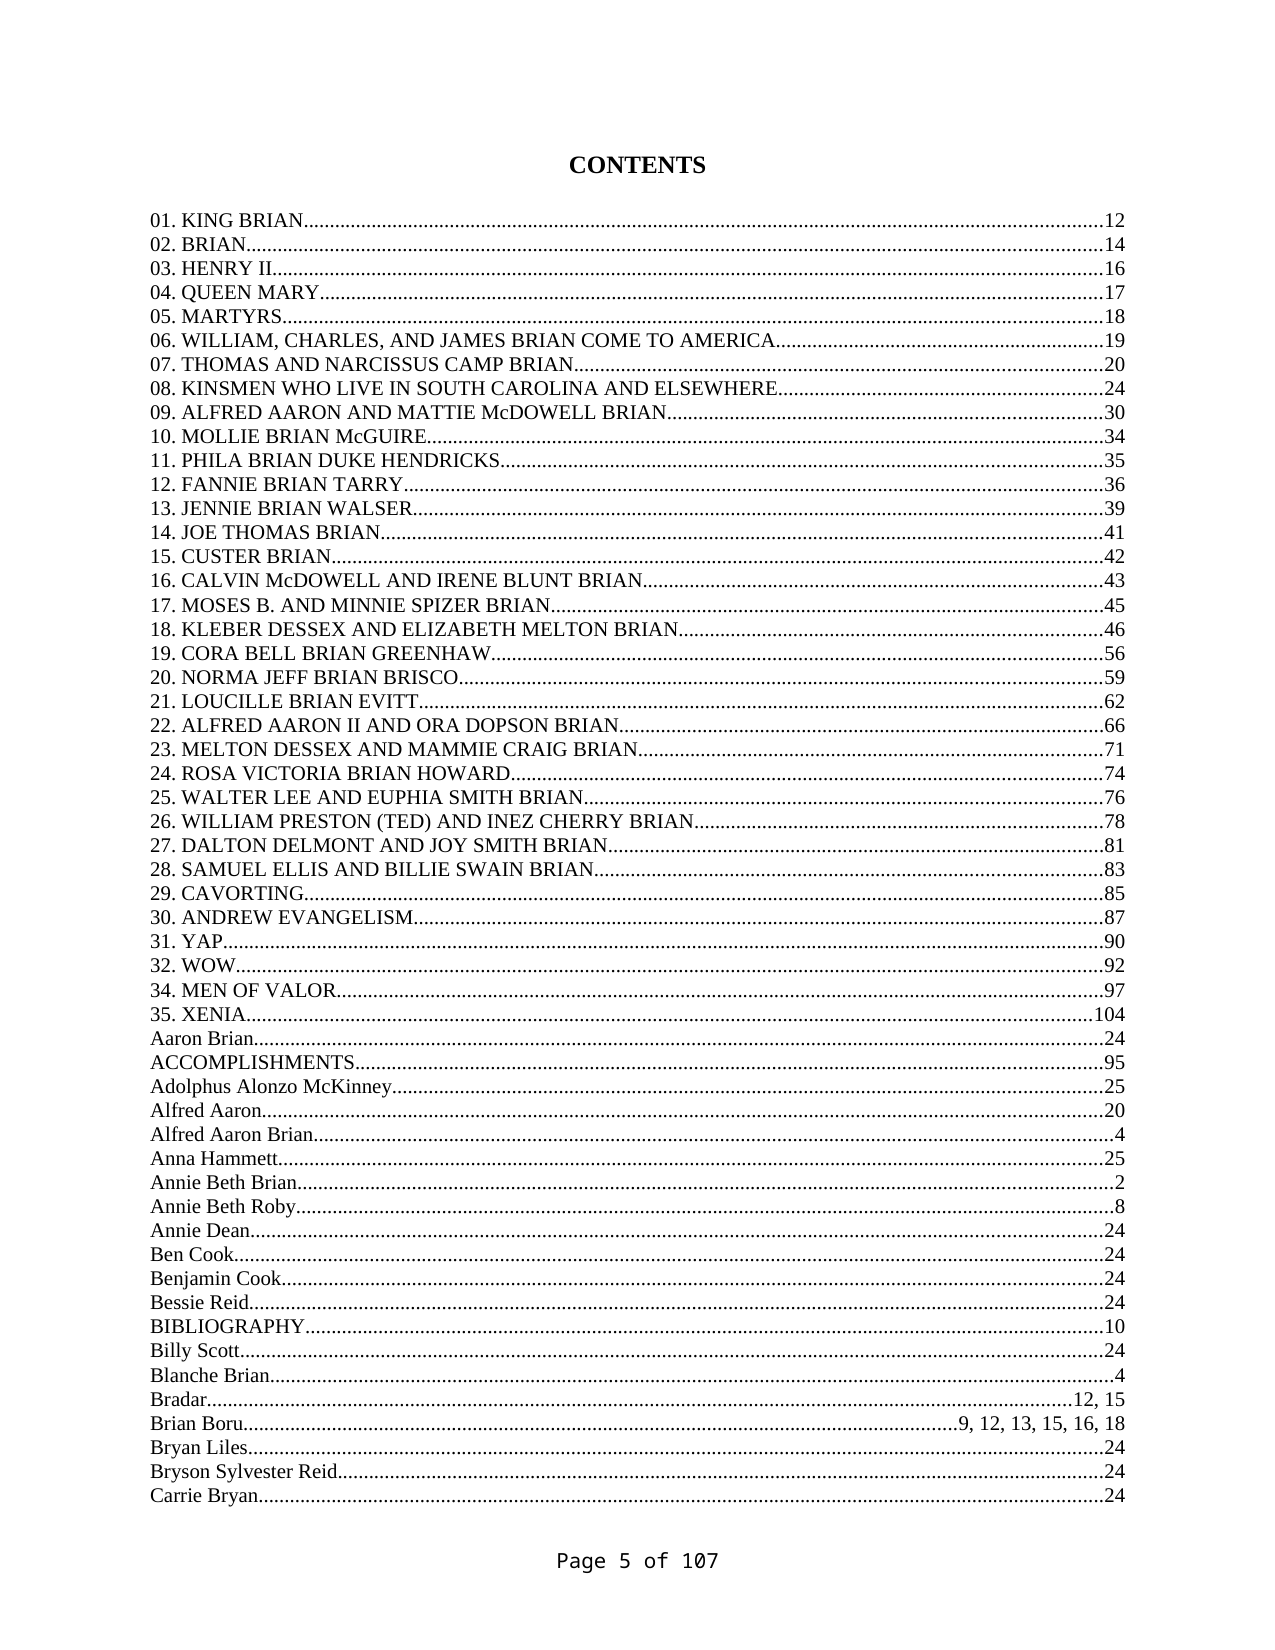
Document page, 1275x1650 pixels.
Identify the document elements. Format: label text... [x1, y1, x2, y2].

text Anna Hammett 25 [150, 1146, 1125, 1170]
text Benjamin Cook 24 [150, 1266, 1125, 1290]
text 28. SAMUEL ELLIS AND BILLIE SWAIN BRIAN 83 [150, 857, 1125, 881]
text Annie Dean 24 [150, 1218, 1125, 1242]
text 11. PHILA BRIAN DUKE HENDRICKS 35 [150, 448, 1125, 472]
text 02. BRIAN 14 [150, 232, 1125, 256]
text Bradar 12, 15 [150, 1387, 1125, 1411]
text 18. KLEBER DESSEX AND ELIZABETH MELTON BRIAN 46 [150, 617, 1125, 641]
text 01. KING BRIAN 12 [150, 207, 1125, 232]
text 05. MARTYRS 18 [150, 304, 1125, 328]
text 04. QUEEN MARY 17 [150, 280, 1125, 304]
text 09. ALFRED AARON AND MATTIE McDOWELL BRIAN 30 [150, 400, 1125, 424]
text Adolphus Alonzo McKinney 25 [150, 1074, 1125, 1098]
text 25. WALTER LEE AND EUPHIA SMITH BRIAN 76 [150, 785, 1125, 809]
text Bryan Liles 24 [150, 1435, 1125, 1459]
text 22. ALFRED AARON II AND ORA DOPSON BRIAN 66 [150, 713, 1125, 737]
text Annie Beth Roby 8 [150, 1194, 1125, 1218]
text 27. DALTON DELMONT AND JOY SMITH BRIAN 81 [150, 833, 1125, 857]
text Blanche Brian 4 [150, 1362, 1125, 1387]
text 19. CORA BELL BRIAN GREENHAW 56 [150, 641, 1125, 665]
text Alfred Aaron Brian 4 [150, 1122, 1125, 1146]
text Bessie Reid 24 [150, 1290, 1125, 1314]
text 14. JOE THOMAS BRIAN 41 [150, 520, 1125, 544]
text 07. THOMAS AND NARCISSUS CAMP BRIAN 20 [150, 352, 1125, 376]
text 06. WILLIAM, CHARLES, AND JAMES BRIAN COME TO AMERICA 19 [150, 328, 1125, 352]
text 10. MOLLIE BRIAN McGUIRE 34 [150, 424, 1125, 448]
text Carrie Bryan 24 [150, 1483, 1125, 1507]
text 29. CAVORTING 85 [150, 881, 1125, 905]
text Bryson Sylvester Reid 24 [150, 1459, 1125, 1483]
text 23. MELTON DESSEX AND MAMMIE CRAIG BRIAN 71 [150, 737, 1125, 761]
text 31. YAP 90 [150, 929, 1125, 953]
text 24. ROSA VICTORIA BRIAN HOWARD 74 [150, 761, 1125, 785]
text Brian Boru 9, 12, 13, 15, 16, 18 [150, 1411, 1125, 1435]
text BIBLIOGRAPHY 10 [150, 1314, 1125, 1338]
text 17. MOSES B. AND MINNIE SPIZER BRIAN 45 [150, 592, 1125, 617]
text Billy Scott 24 [150, 1338, 1125, 1362]
text 34. MEN OF VALOR 97 [150, 977, 1125, 1002]
text 21. LOUCILLE BRIAN EVITT 62 [150, 689, 1125, 713]
text Ben Cook 24 [150, 1242, 1125, 1266]
text Annie Beth Brian 2 [150, 1170, 1125, 1194]
text Aaron Brian 24 [150, 1026, 1125, 1050]
text 16. CALVIN McDOWELL AND IRENE BLUNT BRIAN 43 [150, 568, 1125, 592]
text 26. WILLIAM PRESTON (TED) AND INEZ CHERRY BRIAN 78 [150, 809, 1125, 833]
text 20. NORMA JEFF BRIAN BRISCO 59 [150, 665, 1125, 689]
text 15. CUSTER BRIAN 42 [150, 544, 1125, 568]
text 03. HENRY II 16 [150, 256, 1125, 280]
text 12. FANNIE BRIAN TARRY 36 [150, 472, 1125, 496]
subtitle CONTENTS [150, 150, 1125, 179]
text 35. XENIA 104 [150, 1002, 1125, 1026]
text 08. KINSMEN WHO LIVE IN SOUTH CAROLINA AND ELSEWHERE 24 [150, 376, 1125, 400]
text Alfred Aaron 20 [150, 1098, 1125, 1122]
text 30. ANDREW EVANGELISM 87 [150, 905, 1125, 929]
text ACCOMPLISHMENTS 95 [150, 1050, 1125, 1074]
text 32. WOW 92 [150, 953, 1125, 977]
text 13. JENNIE BRIAN WALSER 39 [150, 496, 1125, 520]
